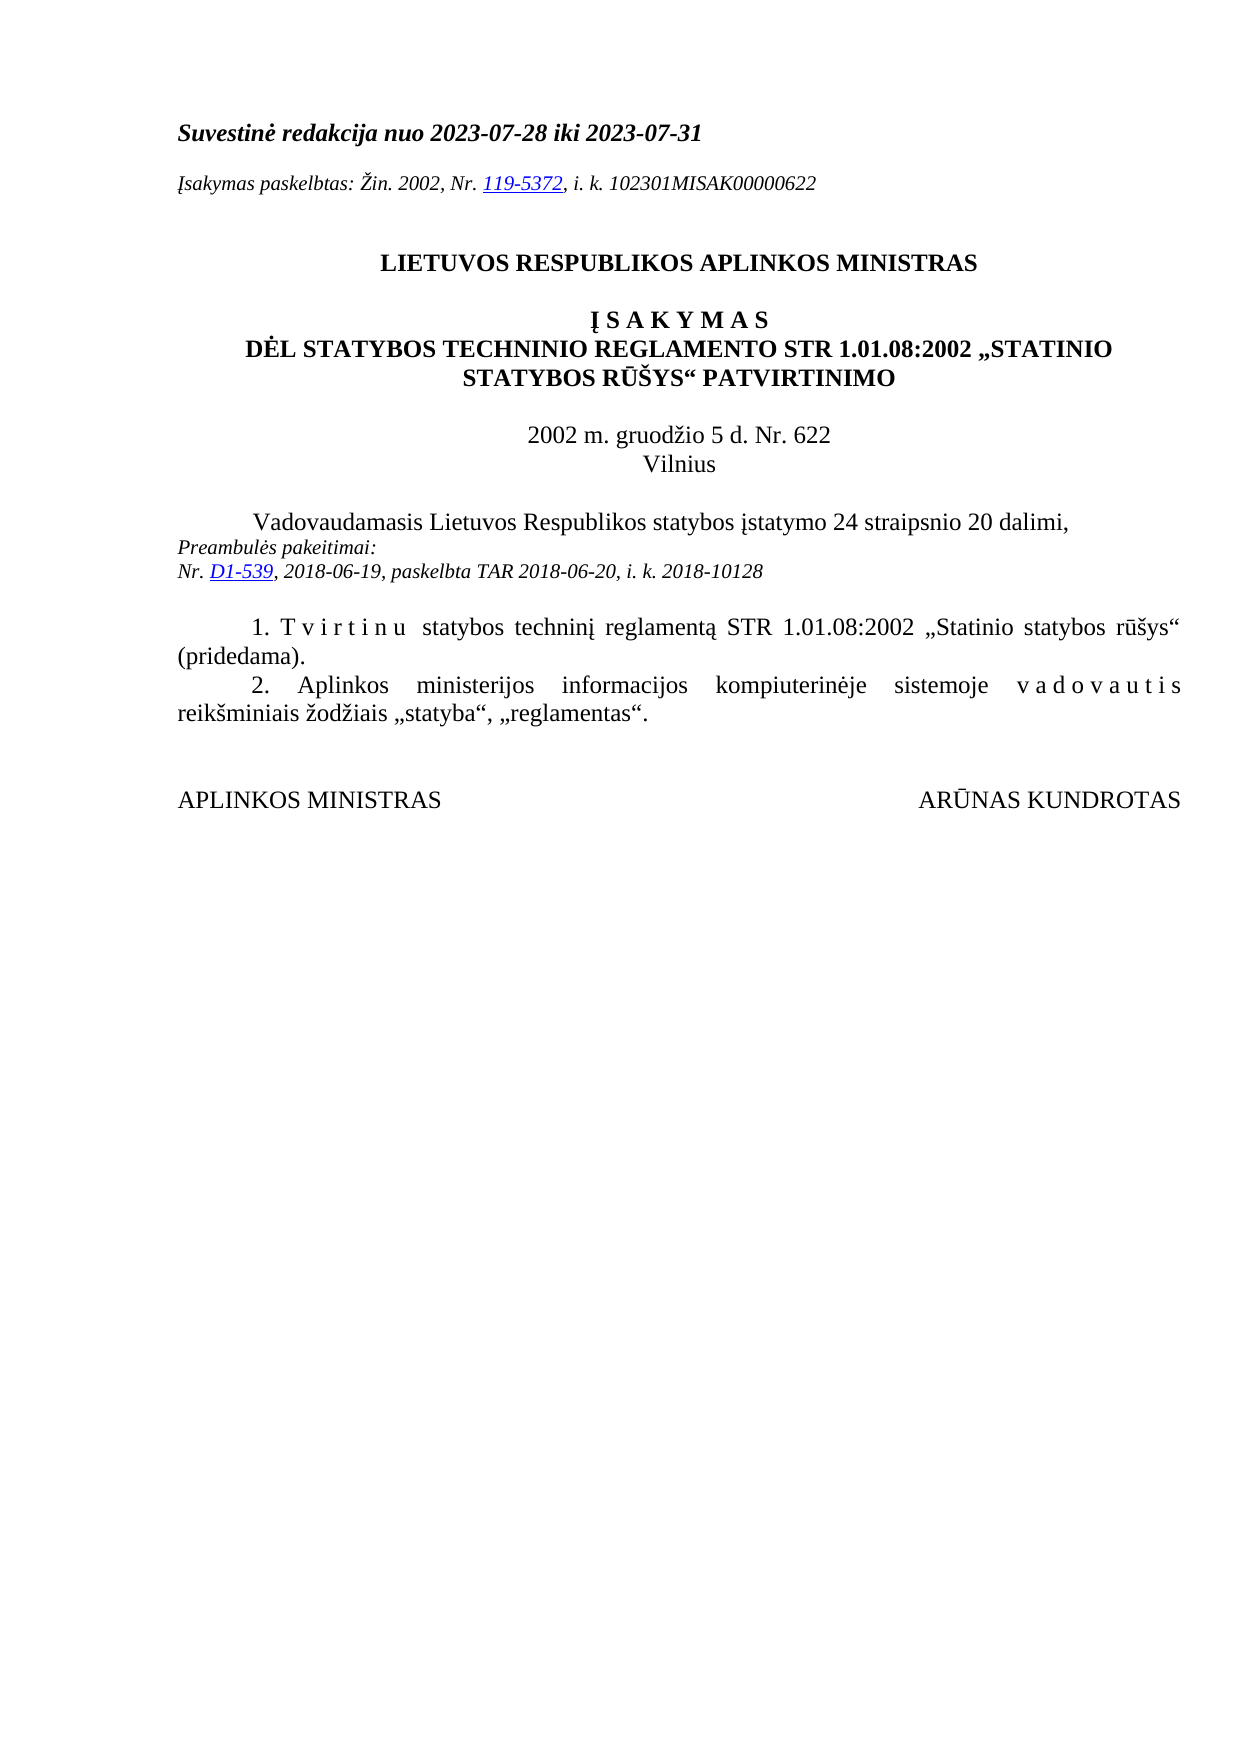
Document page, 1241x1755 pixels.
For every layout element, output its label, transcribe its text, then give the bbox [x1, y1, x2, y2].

text Vilnius [177, 449, 1181, 478]
text LIETUVOS RESPUBLIKOS APLINKOS MINISTRAS [177, 248, 1181, 277]
text Nr. D1-539, 2018-06-19, paskelbta TAR 2018-06-20, i. k. 2018-10128 [177, 559, 1181, 583]
text APLINKOS MINISTRAS ARŪNAS KUNDROTAS [177, 785, 1181, 813]
text Į S A K Y M A S [177, 305, 1181, 334]
text DĖL STATYBOS TECHNINIO REGLAMENTO STR 1.01.08:2002 „STATINIO STATYBOS RŪŠYS“ PATVIRTINIMO [177, 334, 1181, 392]
text Vadovaudamasis Lietuvos Respublikos statybos įstatymo 24 straipsnio 20 dalimi, [177, 507, 1181, 535]
text 2002 m. gruodžio 5 d. Nr. 622 [177, 420, 1181, 449]
text 2. Aplinkos ministerijos informacijos kompiuterinėje sistemoje vadovautis reikšminiais žodžiais „statyba“, „reglamentas“. [177, 670, 1181, 727]
text 1. Tvirtinu statybos techninį reglamentą STR 1.01.08:2002 „Statinio statybos rūšys“ (pridedama). [177, 612, 1181, 670]
text Suvestinė redakcija nuo 2023-07-28 iki 2023-07-31 [177, 118, 1181, 147]
text Įsakymas paskelbtas: Žin. 2002, Nr. 119-5372, i. k. 102301MISAK00000622 [177, 171, 1181, 195]
text Preambulės pakeitimai: [177, 535, 1181, 559]
